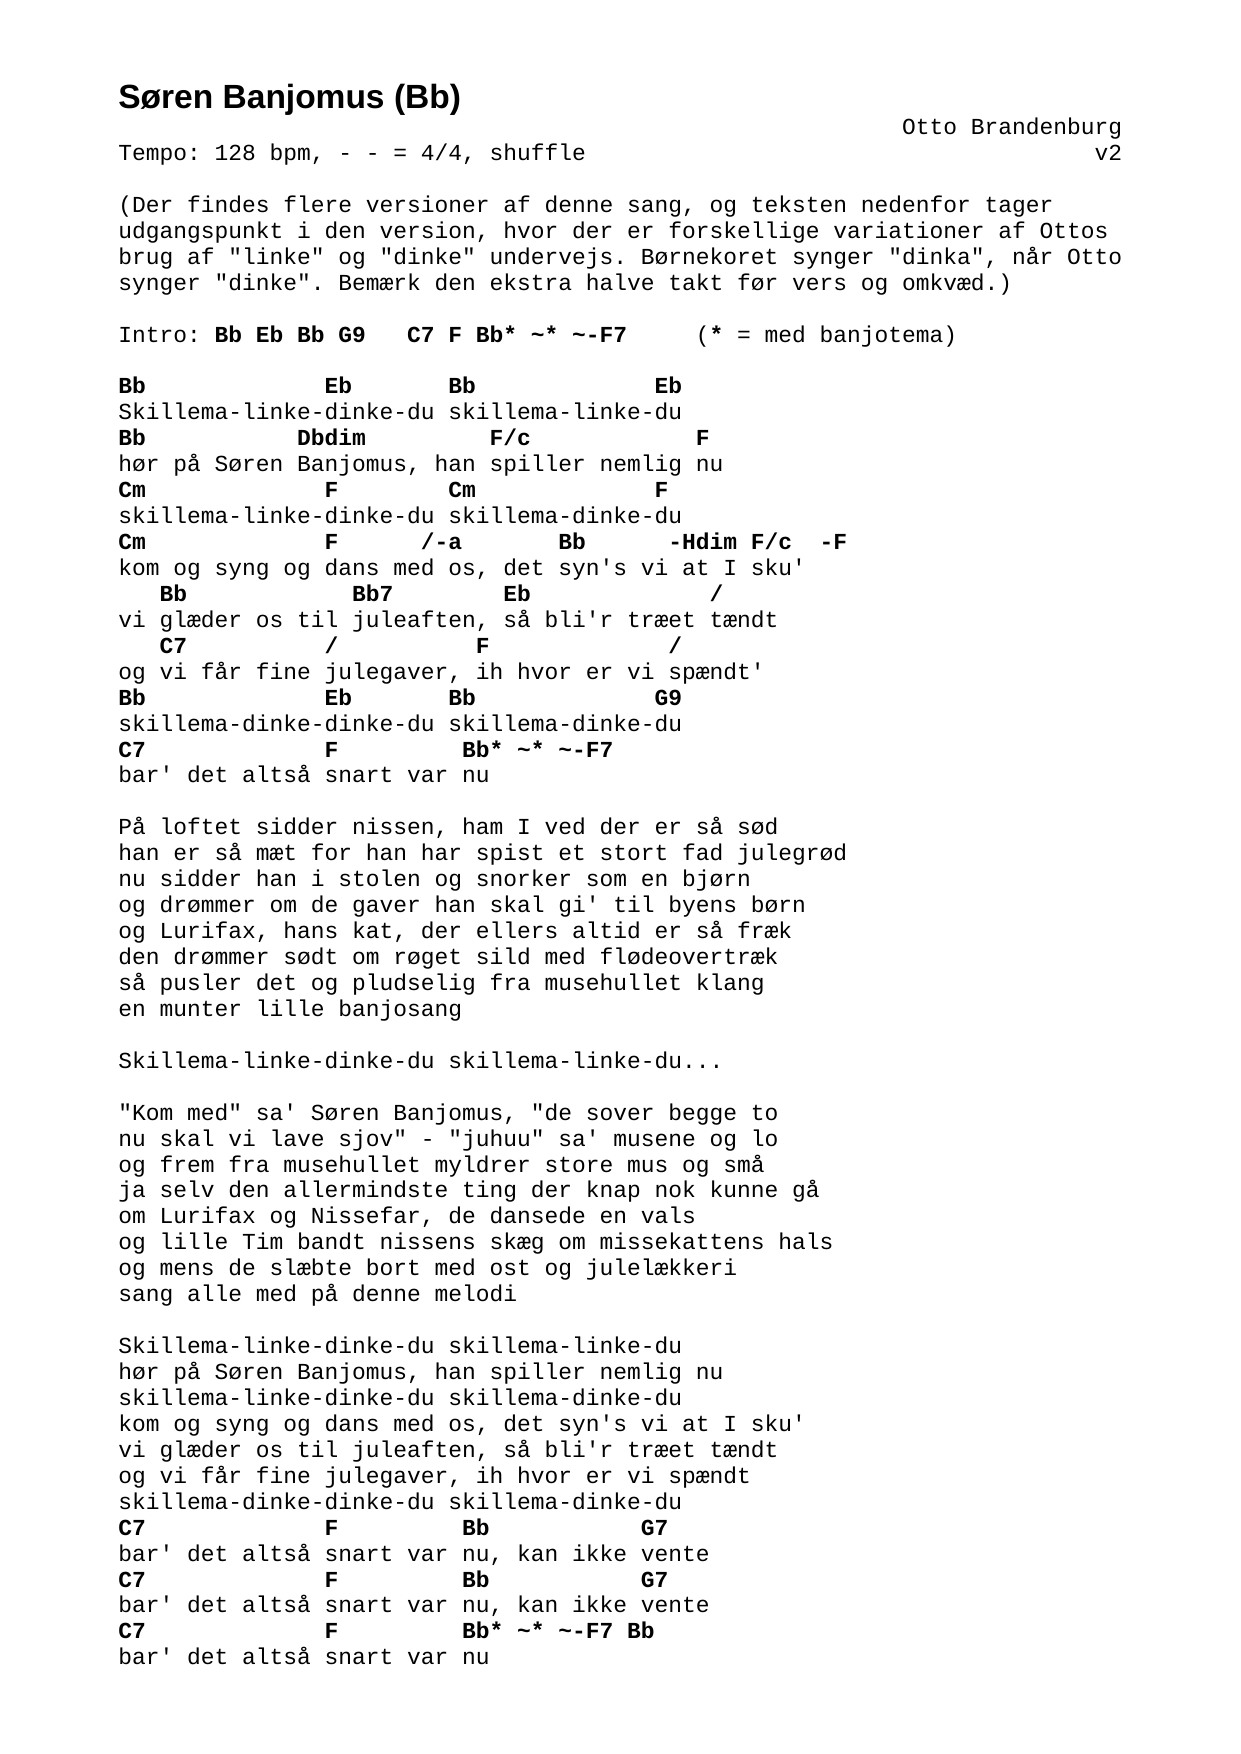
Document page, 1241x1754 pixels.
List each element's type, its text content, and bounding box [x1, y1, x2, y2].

text bar' det altså snart var nu [118, 1646, 1122, 1672]
text C7 / F / [118, 634, 1122, 660]
text C7 F Bb* ~* ~-F7 Bb [118, 1620, 1122, 1646]
text På loftet sidder nissen, ham I ved der er så sød [118, 816, 1122, 842]
text nu sidder han i stolen og snorker som en bjørn [118, 868, 1122, 893]
text og drømmer om de gaver han skal gi' til byens børn [118, 893, 1122, 919]
text (Der findes flere versioner af denne sang, og teksten nedenfor tager udgangspunkt i den version, hvor der er forskellige variationer af Ottos brug af "linke" og "dinke" undervejs. Børnekoret synger "dinka", når Otto synger "dinke". Bemærk den ekstra halve takt før vers og omkvæd.) [118, 193, 1122, 297]
text Intro: Bb Eb Bb G9 C7 F Bb* ~* ~-F7 (* = med banjotema) [118, 323, 1122, 349]
text hør på Søren Banjomus, han spiller nemlig nu [118, 453, 1122, 478]
text kom og syng og dans med os, det syn's vi at I sku' [118, 556, 1122, 582]
subtitle Søren Banjomus (Bb) [118, 77, 1122, 115]
text sang alle med på denne melodi [118, 1283, 1122, 1308]
text hør på Søren Banjomus, han spiller nemlig nu [118, 1360, 1122, 1386]
text C7 F Bb* ~* ~-F7 [118, 738, 1122, 764]
text skillema-linke-dinke-du skillema-dinke-du [118, 504, 1122, 530]
text skillema-dinke-dinke-du skillema-dinke-du [118, 712, 1122, 738]
text Tempo: 128 bpm, - - = 4/4, shuffle v2 [118, 141, 1122, 167]
text skillema-dinke-dinke-du skillema-dinke-du [118, 1490, 1122, 1516]
text bar' det altså snart var nu, kan ikke vente [118, 1542, 1122, 1568]
text ja selv den allermindste ting der knap nok kunne gå [118, 1179, 1122, 1205]
text Bb Eb Bb Eb [118, 375, 1122, 401]
text Skillema-linke-dinke-du skillema-linke-du... [118, 1049, 1122, 1075]
text den drømmer sødt om røget sild med flødeovertræk [118, 945, 1122, 971]
text Otto Brandenburg [118, 115, 1122, 141]
text C7 F Bb G7 [118, 1568, 1122, 1594]
text Bb Dbdim F/c F [118, 427, 1122, 453]
text Bb Eb Bb G9 [118, 686, 1122, 712]
text vi glæder os til juleaften, så bli'r træet tændt [118, 1438, 1122, 1464]
text og vi får fine julegaver, ih hvor er vi spændt [118, 1464, 1122, 1490]
text og frem fra musehullet myldrer store mus og små [118, 1153, 1122, 1179]
text han er så mæt for han har spist et stort fad julegrød [118, 842, 1122, 868]
text C7 F Bb G7 [118, 1516, 1122, 1542]
text en munter lille banjosang [118, 997, 1122, 1023]
text Bb Bb7 Eb / [118, 582, 1122, 608]
text Skillema-linke-dinke-du skillema-linke-du [118, 401, 1122, 427]
text og vi får fine julegaver, ih hvor er vi spændt' [118, 660, 1122, 686]
text Skillema-linke-dinke-du skillema-linke-du [118, 1334, 1122, 1360]
text og Lurifax, hans kat, der ellers altid er så fræk [118, 919, 1122, 945]
text Cm F Cm F [118, 478, 1122, 504]
text og lille Tim bandt nissens skæg om missekattens hals [118, 1231, 1122, 1257]
text bar' det altså snart var nu [118, 764, 1122, 790]
text så pusler det og pludselig fra musehullet klang [118, 971, 1122, 997]
text om Lurifax og Nissefar, de dansede en vals [118, 1205, 1122, 1231]
text bar' det altså snart var nu, kan ikke vente [118, 1594, 1122, 1620]
text Cm F /-a Bb -Hdim F/c -F [118, 530, 1122, 556]
text kom og syng og dans med os, det syn's vi at I sku' [118, 1412, 1122, 1438]
text vi glæder os til juleaften, så bli'r træet tændt [118, 608, 1122, 634]
text og mens de slæbte bort med ost og julelækkeri [118, 1257, 1122, 1283]
text skillema-linke-dinke-du skillema-dinke-du [118, 1386, 1122, 1412]
text nu skal vi lave sjov" - "juhuu" sa' musene og lo [118, 1127, 1122, 1153]
text "Kom med" sa' Søren Banjomus, "de sover begge to [118, 1101, 1122, 1127]
